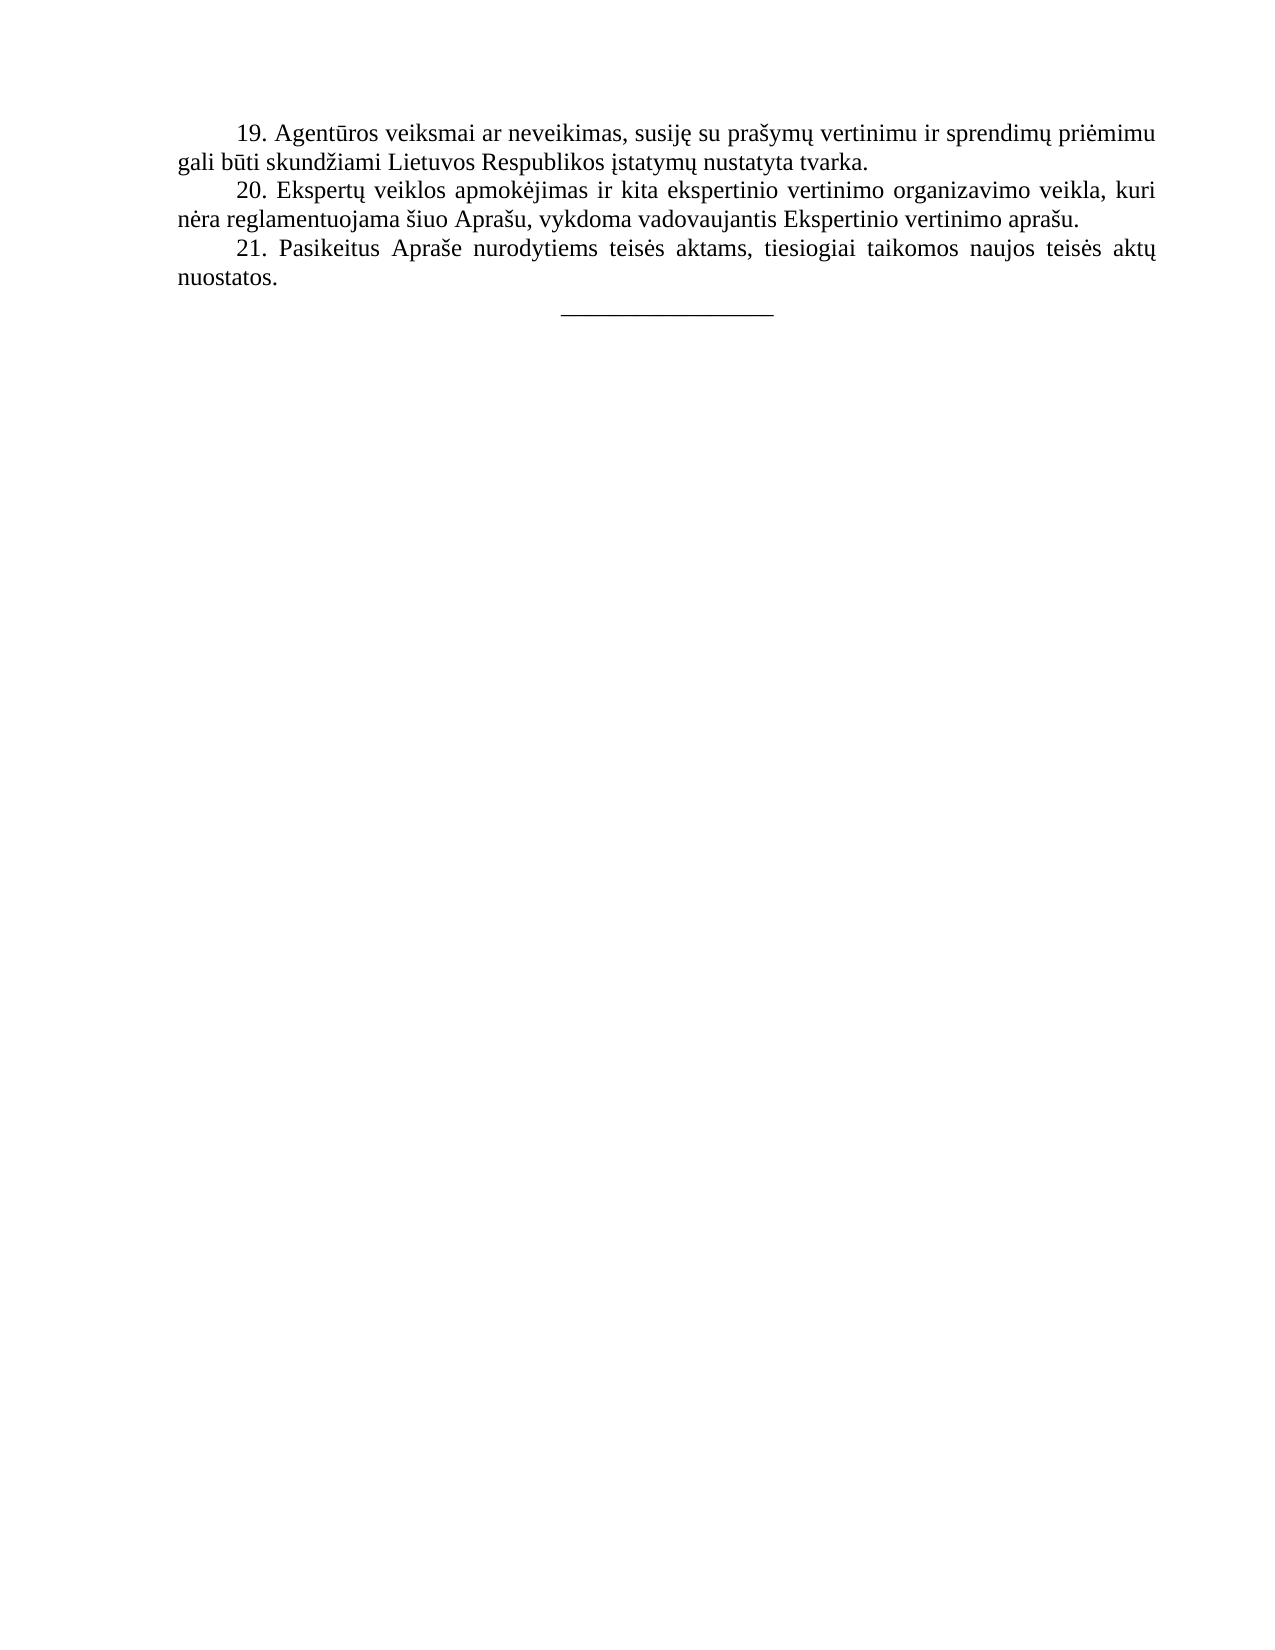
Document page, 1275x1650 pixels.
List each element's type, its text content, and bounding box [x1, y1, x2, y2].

text 20. Ekspertų veiklos apmokėjimas ir kita ekspertinio vertinimo organizavimo veikla, kuri nėra reglamentuojama šiuo Aprašu, vykdoma vadovaujantis Ekspertinio vertinimo aprašu. [177, 176, 1157, 233]
text 19. Agentūros veiksmai ar neveikimas, susiję su prašymų vertinimu ir sprendimų priėmimu gali būti skundžiami Lietuvos Respublikos įstatymų nustatyta tvarka. [177, 118, 1157, 176]
text _________________ [177, 291, 1157, 319]
text 21. Pasikeitus Apraše nurodytiems teisės aktams, tiesiogiai taikomos naujos teisės aktų nuostatos. [177, 233, 1157, 291]
